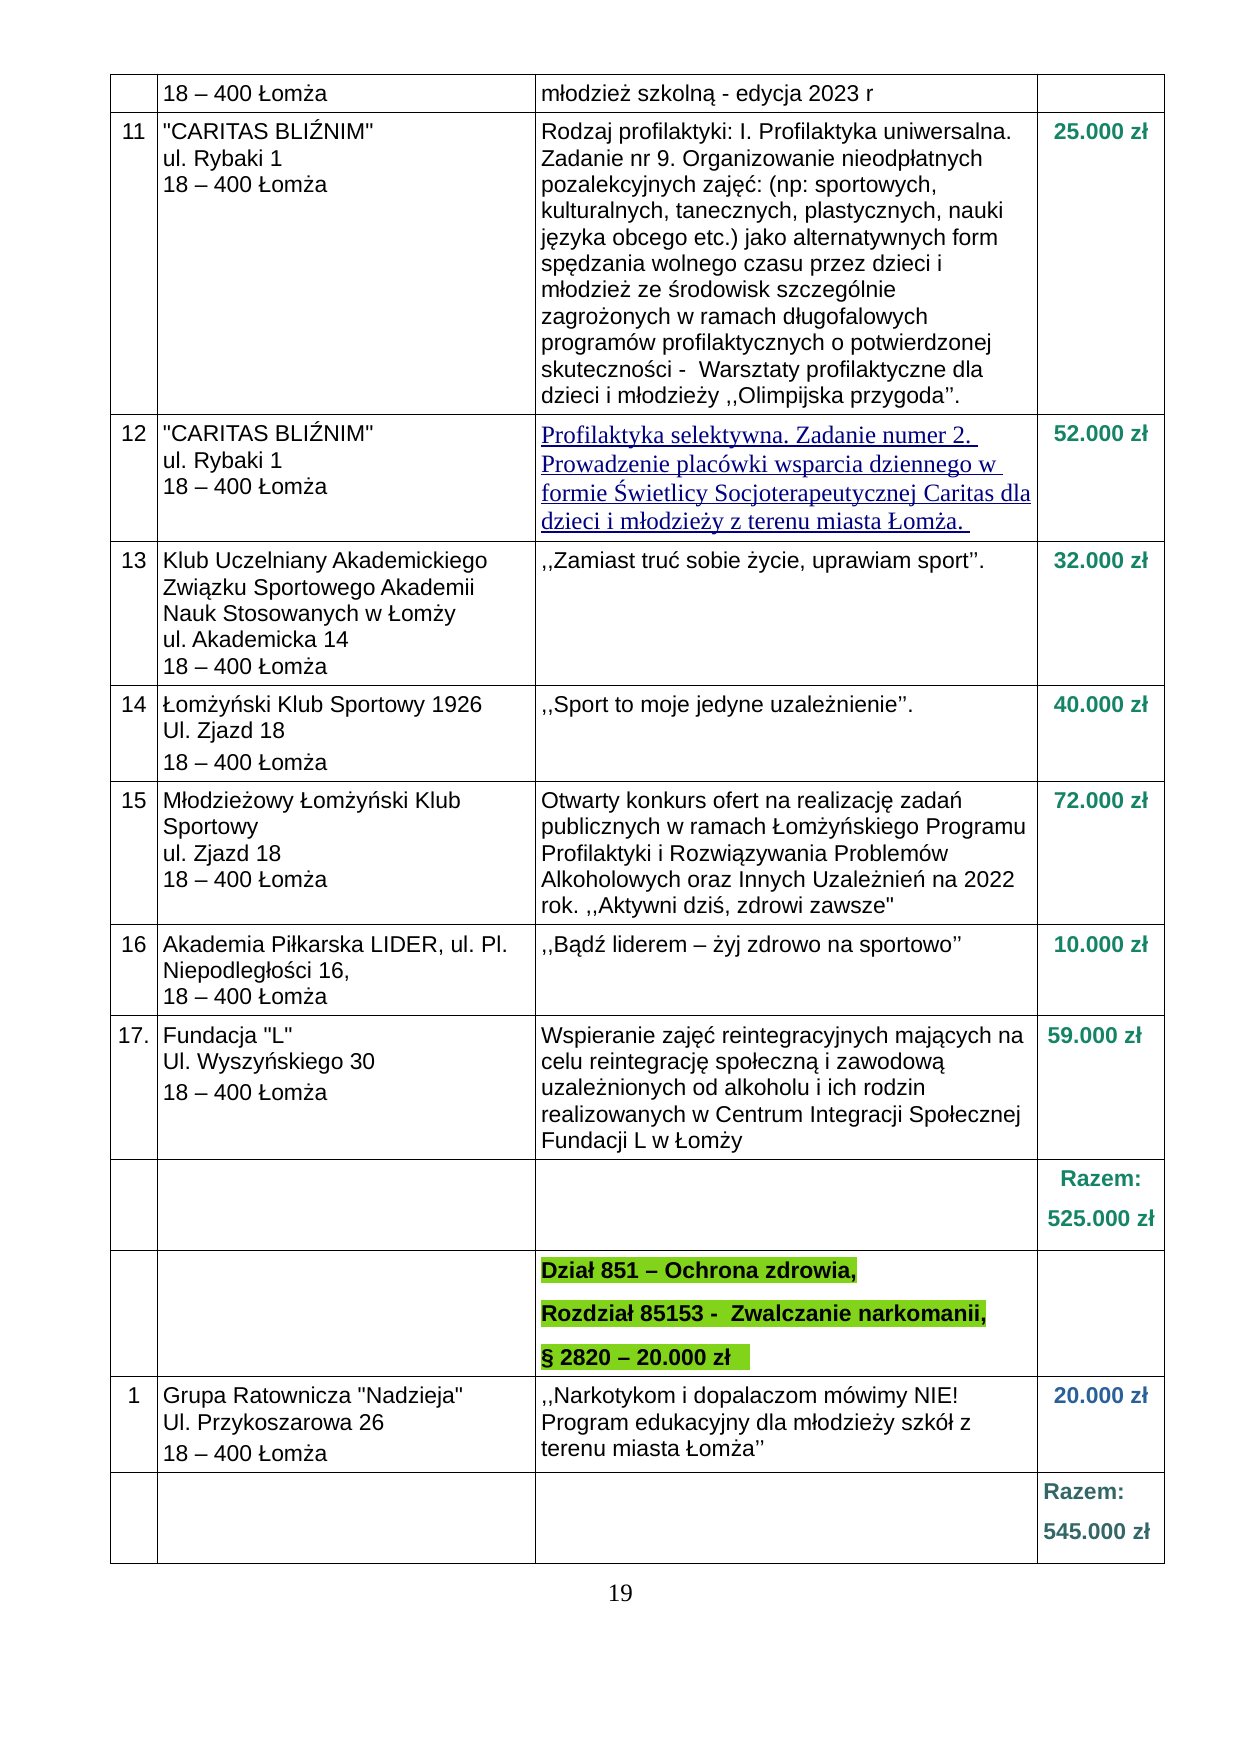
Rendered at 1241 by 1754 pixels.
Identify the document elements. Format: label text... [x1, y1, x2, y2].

table_cell [158, 1473, 535, 1563]
table_cell [536, 1160, 1037, 1250]
table_cell 72.000 zł [1038, 782, 1164, 924]
table_cell Akademia Piłkarska LIDER, ul. Pl. Niepodległości 16, 18 – 400 Łomża [158, 925, 535, 1015]
table_cell Razem: 545.000 zł [1038, 1473, 1164, 1563]
table_cell 14 [111, 686, 157, 781]
table_cell ,,Narkotykom i dopalaczom mówimy NIE! Program edukacyjny dla młodzieży szkół z terenu miasta Łomża’’ [536, 1377, 1037, 1472]
table_cell Fundacja "L" Ul. Wyszyńskiego 30 18 – 400 Łomża [158, 1016, 535, 1159]
table_cell Młodzieżowy Łomżyński Klub Sportowy ul. Zjazd 18 18 – 400 Łomża [158, 782, 535, 924]
table_cell 17. [111, 1016, 157, 1159]
table_cell Profilaktyka selektywna. Zadanie numer 2. Prowadzenie placówki wsparcia dziennego w formie Świetlicy Socjoterapeutycznej Caritas dla dzieci i młodzieży z terenu miasta Łomża. [536, 415, 1037, 541]
table_cell "CARITAS BLIŹNIM" ul. Rybaki 1 18 – 400 Łomża [158, 415, 535, 541]
table_cell 13 [111, 542, 157, 685]
table_cell 16 [111, 925, 157, 1015]
table_cell 52.000 zł [1038, 415, 1164, 541]
table_cell Dział 851 – Ochrona zdrowia, Rozdział 85153 - Zwalczanie narkomanii, § 2820 – 20.000 zł [536, 1251, 1037, 1376]
table_cell ,,Sport to moje jedyne uzależnienie’’. [536, 686, 1037, 781]
table_cell [111, 1160, 157, 1250]
table_cell [1038, 1251, 1164, 1376]
table_cell Łomżyński Klub Sportowy 1926 Ul. Zjazd 18 18 – 400 Łomża [158, 686, 535, 781]
table_cell 32.000 zł [1038, 542, 1164, 685]
table_cell młodzież szkolną - edycja 2023 r [536, 75, 1037, 112]
table_cell Otwarty konkurs ofert na realizację zadań publicznych w ramach Łomżyńskiego Programu Profilaktyki i Rozwiązywania Problemów Alkoholowych oraz Innych Uzależnień na 2022 rok. ,,Aktywni dziś, zdrowi zawsze" [536, 782, 1037, 924]
table_cell 11 [111, 113, 157, 414]
table_cell Razem: 525.000 zł [1038, 1160, 1164, 1250]
table_cell 12 [111, 415, 157, 541]
table_cell ,,Bądź liderem – żyj zdrowo na sportowo’’ [536, 925, 1037, 1015]
table_cell 25.000 zł [1038, 113, 1164, 414]
table_cell [536, 1473, 1037, 1563]
table_cell 40.000 zł [1038, 686, 1164, 781]
table_cell [158, 1160, 535, 1250]
table_cell [111, 1251, 157, 1376]
table_cell [111, 1473, 157, 1563]
table_cell 15 [111, 782, 157, 924]
table_cell ,,Zamiast truć sobie życie, uprawiam sport’’. [536, 542, 1037, 685]
table_cell Grupa Ratownicza "Nadzieja" Ul. Przykoszarowa 26 18 – 400 Łomża [158, 1377, 535, 1472]
table_cell 59.000 zł [1038, 1016, 1164, 1159]
table_cell [111, 75, 157, 112]
table_cell Klub Uczelniany Akademickiego Związku Sportowego Akademii Nauk Stosowanych w Łomży ul. Akademicka 14 18 – 400 Łomża [158, 542, 535, 685]
table_cell Rodzaj profilaktyki: I. Profilaktyka uniwersalna. Zadanie nr 9. Organizowanie nieodpłatnych pozalekcyjnych zajęć: (np: sportowych, kulturalnych, tanecznych, plastycznych, nauki języka obcego etc.) jako alternatywnych form spędzania wolnego czasu przez dzieci i młodzież ze środowisk szczególnie zagrożonych w ramach długofalowych programów profilaktycznych o potwierdzonej skuteczności - Warsztaty profilaktyczne dla dzieci i młodzieży ,,Olimpijska przygoda’’. [536, 113, 1037, 414]
table_cell 20.000 zł [1038, 1377, 1164, 1472]
table_cell [158, 1251, 535, 1376]
table_cell 18 – 400 Łomża [158, 75, 535, 112]
table_cell Wspieranie zajęć reintegracyjnych mających na celu reintegrację społeczną i zawodową uzależnionych od alkoholu i ich rodzin realizowanych w Centrum Integracji Społecznej Fundacji L w Łomży [536, 1016, 1037, 1159]
table_cell [1038, 75, 1164, 112]
table_cell "CARITAS BLIŹNIM" ul. Rybaki 1 18 – 400 Łomża [158, 113, 535, 414]
table_cell 10.000 zł [1038, 925, 1164, 1015]
table_cell 1 [111, 1377, 157, 1472]
